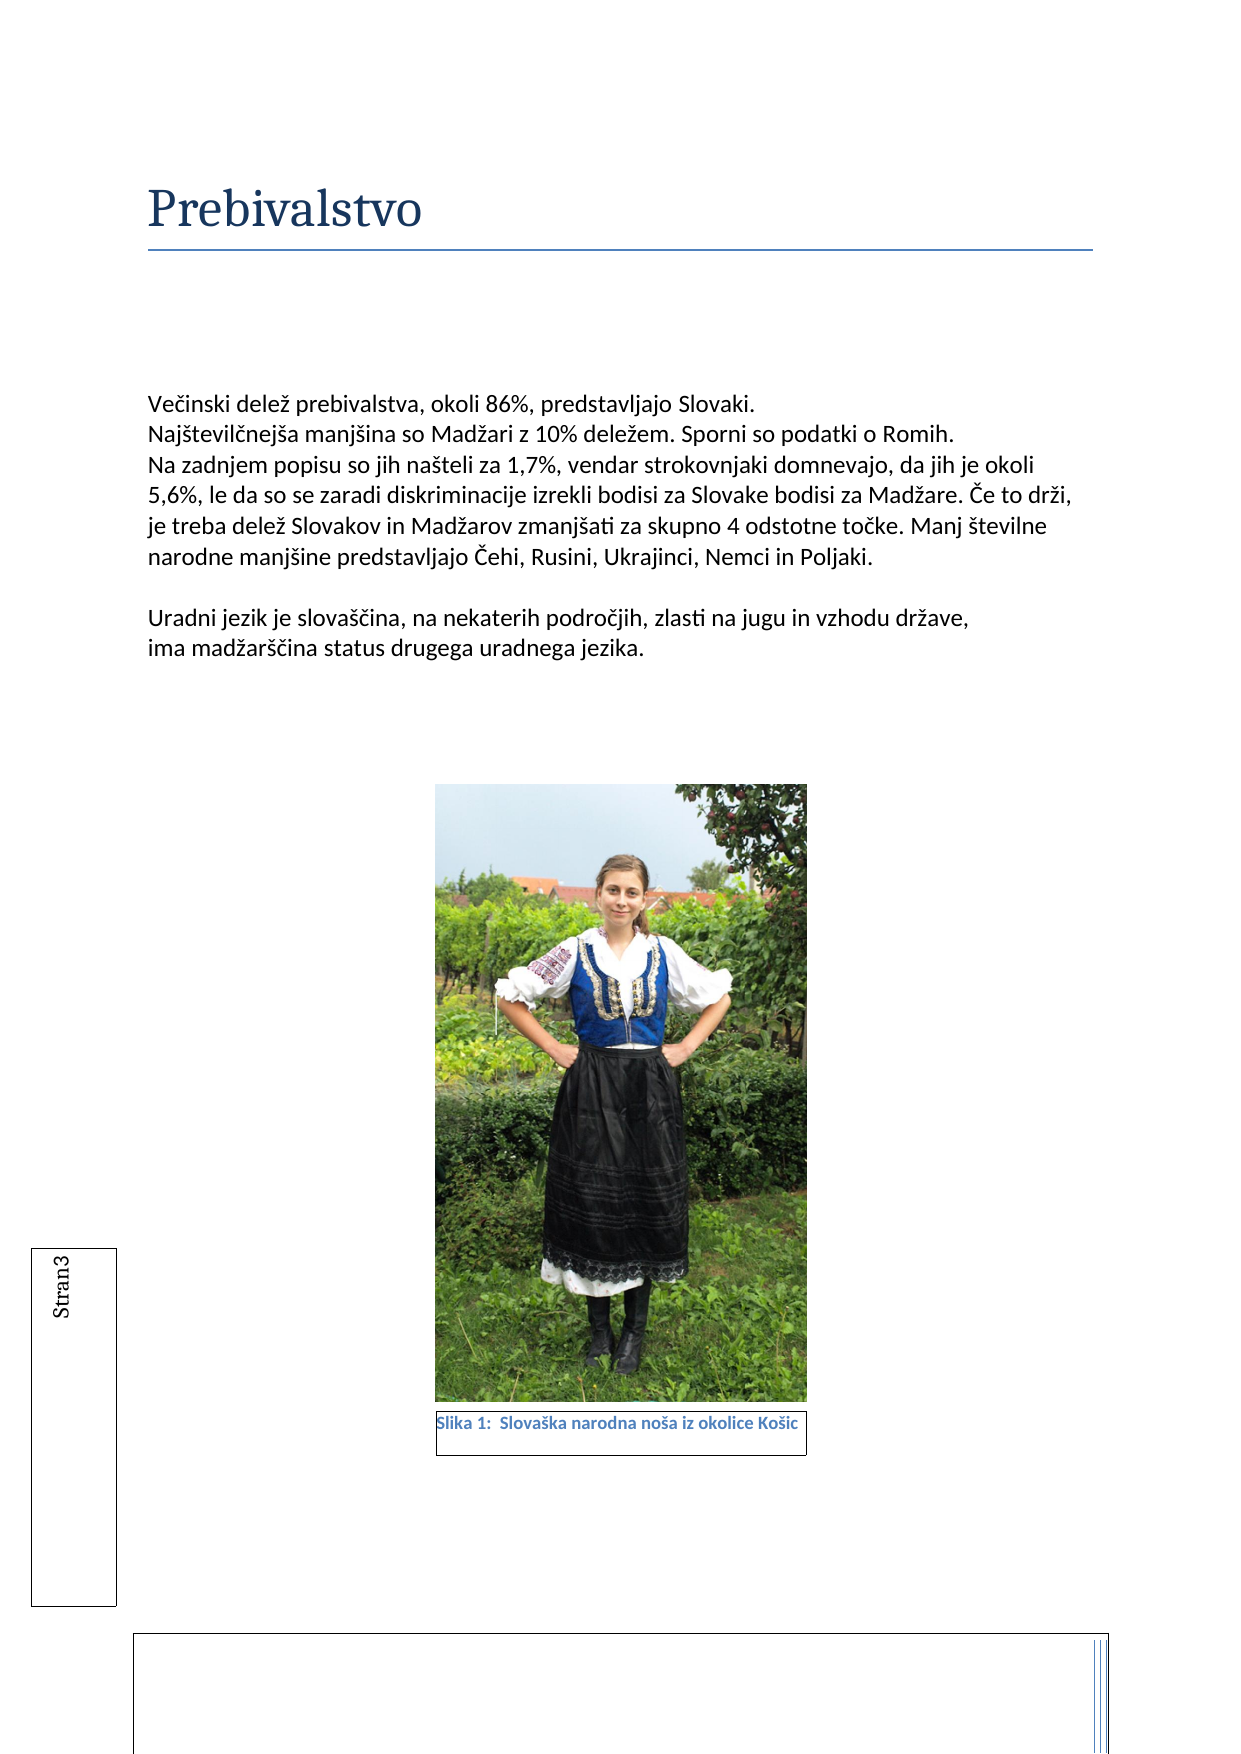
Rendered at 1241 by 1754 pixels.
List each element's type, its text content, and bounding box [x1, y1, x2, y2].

text Uradni jezik je slovaščina, na nekaterih področjih, zlasti na jugu in vzhodu države, ima madžarščina status drugega uradnega jezika. [148, 602, 1093, 663]
title Prebivalstvo [148, 178, 1093, 249]
picture [435, 784, 807, 1402]
text Slika 1: Slovaška narodna noša iz okolice Košic [437, 1412, 806, 1434]
text Na zadnjem popisu so jih našteli za 1,7%, vendar strokovnjaki domnevajo, da jih je okoli 5,6%, le da so se zaradi diskriminacije izrekli bodisi za Slovake bodisi za Madžare. Če to drži, je treba delež Slovakov in Madžarov zmanjšati za skupno 4 odstotne točke. Manj številne narodne manjšine predstavljajo Čehi, Rusini, Ukrajinci, Nemci in Poljaki. [148, 449, 1093, 571]
text Večinski delež prebivalstva, okoli 86%, predstavljajo Slovaki. [148, 388, 1093, 419]
text Najštevilčnejša manjšina so Madžari z 10% deležem. Sporni so podatki o Romih. [148, 419, 1093, 449]
